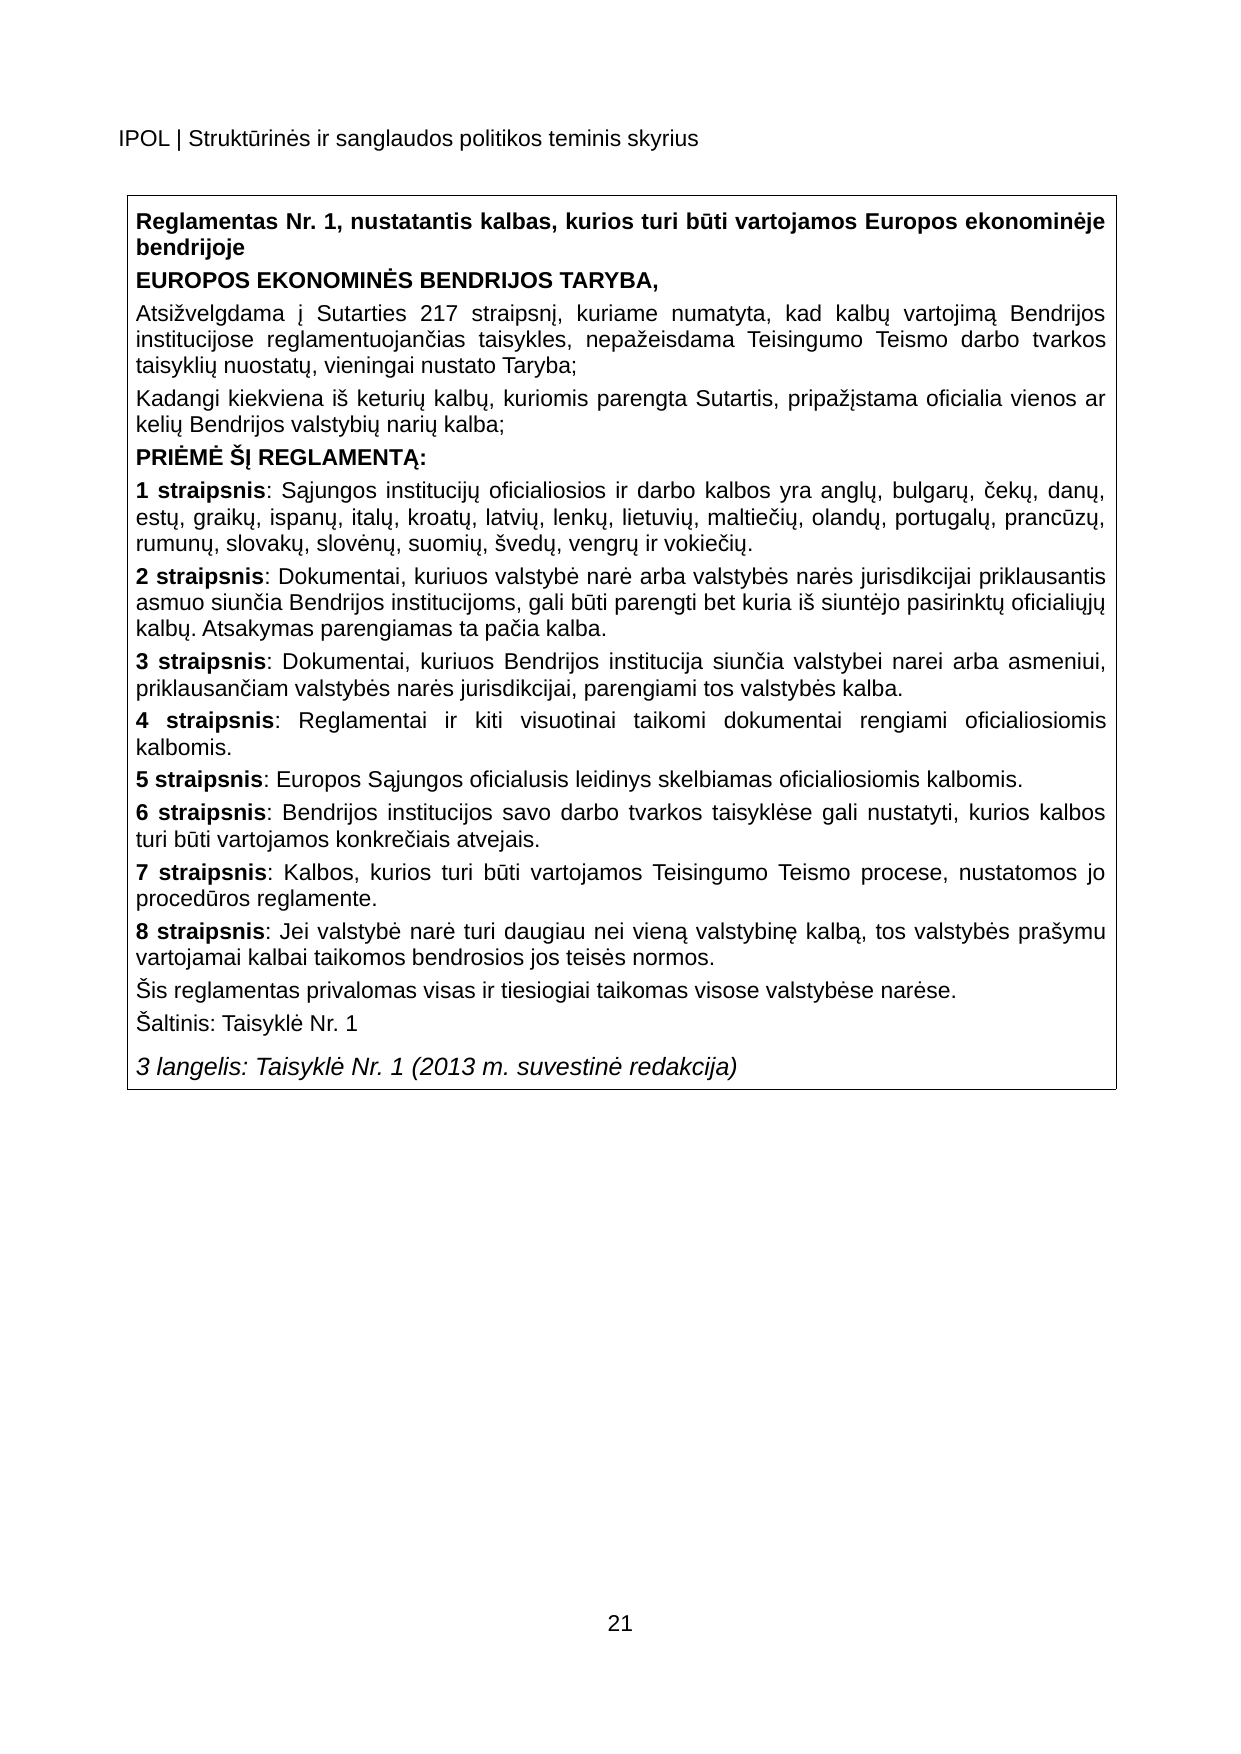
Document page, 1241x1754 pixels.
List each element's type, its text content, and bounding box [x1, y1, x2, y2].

text Šis reglamentas privalomas visas ir tiesiogiai taikomas visose valstybėse narėse. [136, 977, 1107, 1003]
text 3 straipsnis: Dokumentai, kuriuos Bendrijos institucija siunčia valstybei narei arba asmeniui, priklausančiam valstybės narės jurisdikcijai, parengiami tos valstybės kalba. [136, 648, 1107, 701]
text 1 straipsnis: Sąjungos institucijų oficialiosios ir darbo kalbos yra anglų, bulgarų, čekų, danų, estų, graikų, ispanų, italų, kroatų, latvių, lenkų, lietuvių, maltiečių, olandų, portugalų, prancūzų, rumunų, slovakų, slovėnų, suomių, švedų, vengrų ir vokiečių. [136, 477, 1107, 556]
text 6 straipsnis: Bendrijos institucijos savo darbo tvarkos taisyklėse gali nustatyti, kurios kalbos turi būti vartojamos konkrečiais atvejais. [136, 799, 1107, 852]
text PRIĖMĖ ŠĮ REGLAMENTĄ: [136, 444, 1107, 471]
text 2 straipsnis: Dokumentai, kuriuos valstybė narė arba valstybės narės jurisdikcijai priklausantis asmuo siunčia Bendrijos institucijoms, gali būti parengti bet kuria iš siuntėjo pasirinktų oficialiųjų kalbų. Atsakymas parengiamas ta pačia kalba. [136, 563, 1107, 642]
text 3 langelis: Taisyklė Nr. 1 (2013 m. suvestinė redakcija) [136, 1052, 1107, 1080]
text 5 straipsnis: Europos Sąjungos oficialusis leidinys skelbiamas oficialiosiomis kalbomis. [136, 766, 1107, 793]
text EUROPOS EKONOMINĖS BENDRIJOS TARYBA, [136, 267, 1107, 293]
text Reglamentas Nr. 1, nustatantis kalbas, kurios turi būti vartojamos Europos ekonominėje bendrijoje [136, 208, 1107, 260]
text Šaltinis: Taisyklė Nr. 1 [136, 1009, 1107, 1036]
text 8 straipsnis: Jei valstybė narė turi daugiau nei vieną valstybinę kalbą, tos valstybės prašymu vartojamai kalbai taikomos bendrosios jos teisės normos. [136, 918, 1107, 970]
text 7 straipsnis: Kalbos, kurios turi būti vartojamos Teisingumo Teismo procese, nustatomos jo procedūros reglamente. [136, 858, 1107, 911]
text Atsižvelgdama į Sutarties 217 straipsnį, kuriame numatyta, kad kalbų vartojimą Bendrijos institucijose reglamentuojančias taisykles, nepažeisdama Teisingumo Teismo darbo tvarkos taisyklių nuostatų, vieningai nustato Taryba; [136, 299, 1107, 379]
text 4 straipsnis: Reglamentai ir kiti visuotinai taikomi dokumentai rengiami oficialiosiomis kalbomis. [136, 707, 1107, 760]
text Kadangi kiekviena iš keturių kalbų, kuriomis parengta Sutartis, pripažįstama oficialia vienos ar kelių Bendrijos valstybių narių kalba; [136, 385, 1107, 438]
